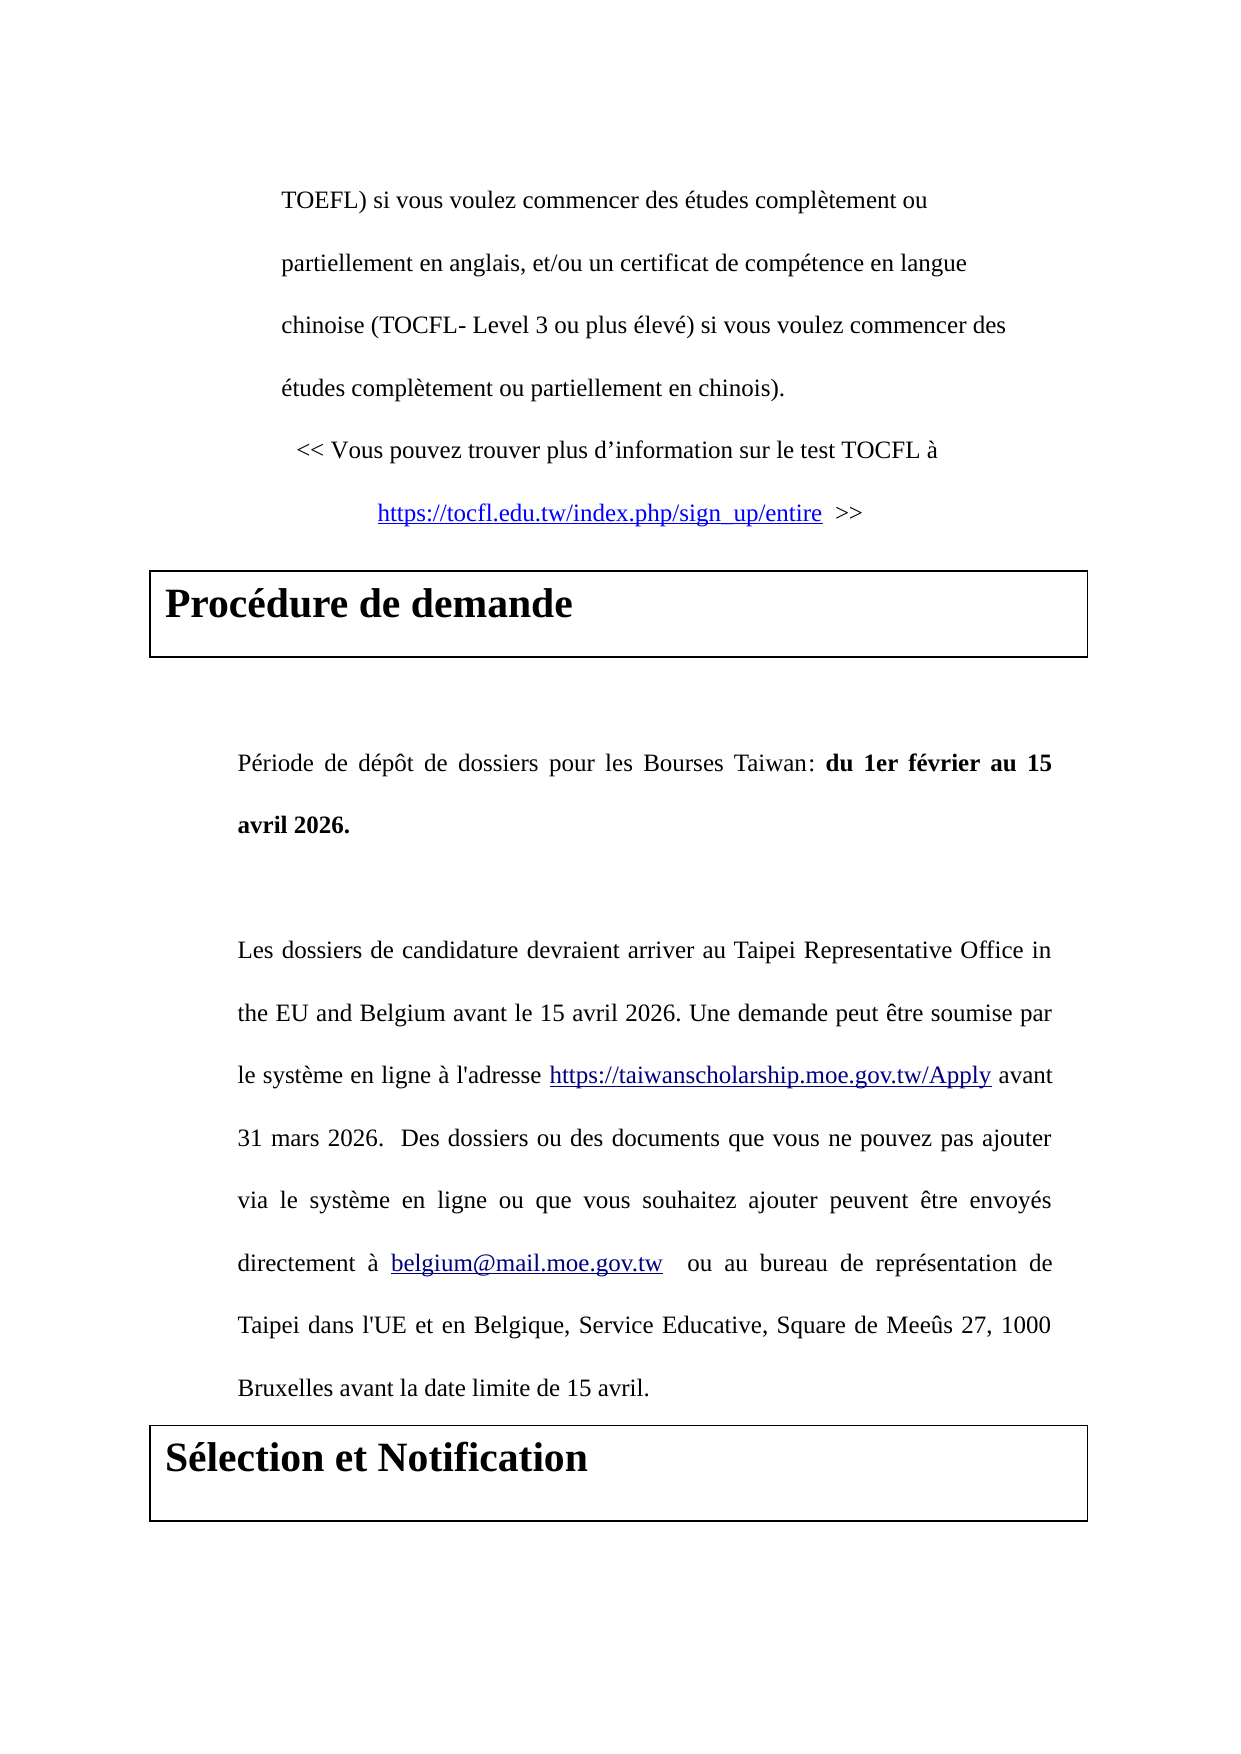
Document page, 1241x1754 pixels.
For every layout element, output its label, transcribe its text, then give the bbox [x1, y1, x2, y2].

text Les dossiers de candidature devraient arriver au Taipei Representative Office in the EU and Belgium avant le 15 avril 2026. Une demande peut être soumise par le système en ligne à l'adresse https://taiwanscholarship.moe.gov.tw/Apply avant 31 mars 2026. Des dossiers ou des documents que vous ne pouvez pas ajouter via le système en ligne ou que vous souhaitez ajouter peuvent être envoyés directement à belgium@mail.moe.gov.tw ou au bureau de représentation de Taipei dans l'UE et en Belgique, Service Educative, Square de Meeûs 27, 1000 Bruxelles avant la date limite de 15 avril. [237, 908, 1053, 1408]
text << Vous pouvez trouver plus d’information sur le test TOCFL à [187, 408, 1053, 471]
text Période de dépôt de dossiers pour les Bourses Taiwan: du 1er février au 15 avril 2026. [237, 721, 1053, 846]
list TOEFL) si vous voulez commencer des études complètement ou partiellement en anglais, et/ou un certificat de compétence en langue chinoise (TOCFL- Level 3 ou plus élevé) si vous voulez commencer des études complètement ou partiellement en chinois). [281, 158, 1053, 408]
text https://tocfl.edu.tw/index.php/sign_up/entire >> [187, 471, 1053, 533]
